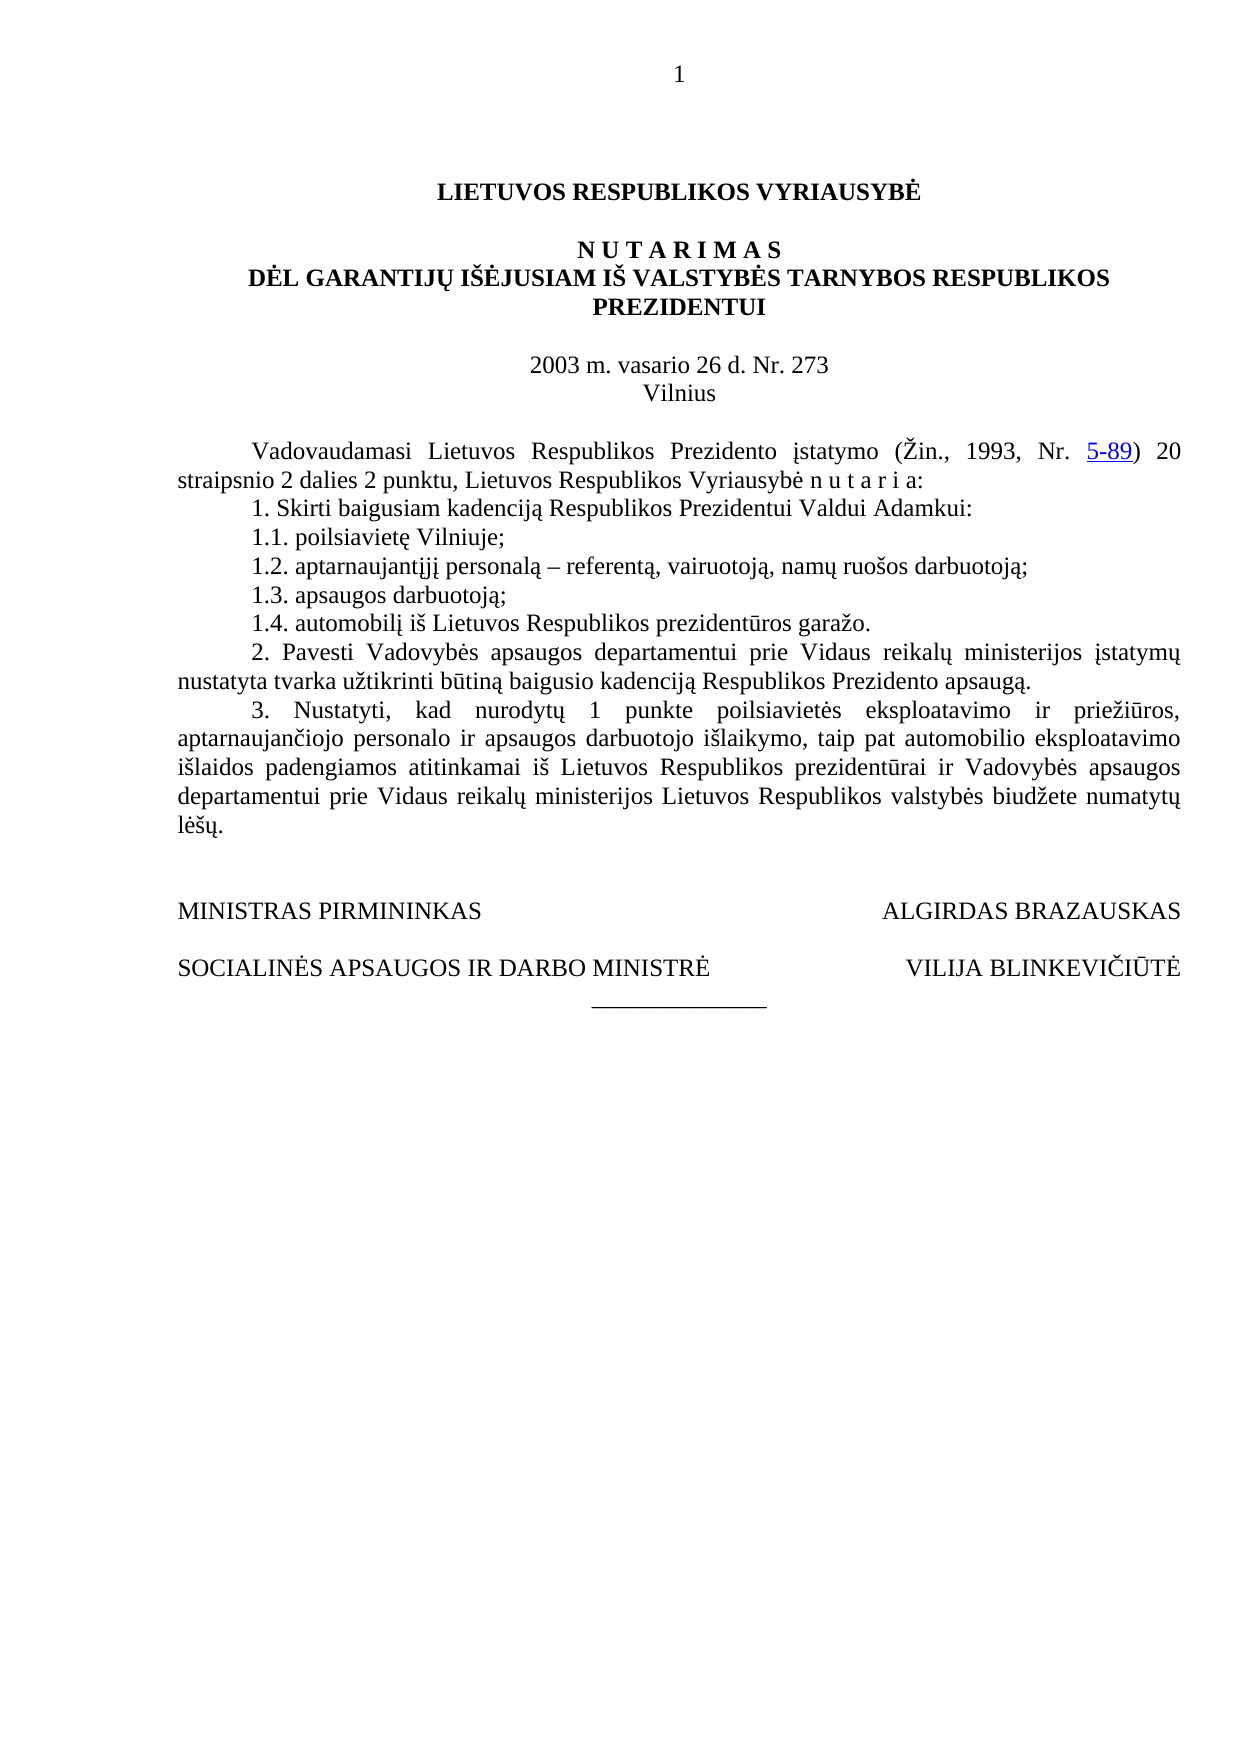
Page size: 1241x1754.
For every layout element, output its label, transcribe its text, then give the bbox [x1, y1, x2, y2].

text 3. Nustatyti, kad nurodytų 1 punkte poilsiavietės eksploatavimo ir priežiūros, aptarnaujančiojo personalo ir apsaugos darbuotojo išlaikymo, taip pat automobilio eksploatavimo išlaidos padengiamos atitinkamai iš Lietuvos Respublikos prezidentūrai ir Vadovybės apsaugos departamentui prie Vidaus reikalų ministerijos Lietuvos Respublikos valstybės biudžete numatytų lėšų. [177, 695, 1181, 838]
text DĖL GARANTIJŲ IŠĖJUSIAM IŠ VALSTYBĖS TARNYBOS RESPUBLIKOS PREZIDENTUI [177, 263, 1181, 321]
text 1.2. aptarnaujantįjį personalą – referentą, vairuotoją, namų ruošos darbuotoją; [177, 551, 1181, 580]
text Vilnius [177, 378, 1181, 407]
text ______________ [177, 982, 1181, 1011]
text N U T A R I M A S [177, 235, 1181, 263]
text 2. Pavesti Vadovybės apsaugos departamentui prie Vidaus reikalų ministerijos įstatymų nustatyta tvarka užtikrinti būtiną baigusio kadenciją Respublikos Prezidento apsaugą. [177, 637, 1181, 695]
text 1.3. apsaugos darbuotoją; [177, 580, 1181, 608]
text 2003 m. vasario 26 d. Nr. 273 [177, 350, 1181, 378]
text 1. Skirti baigusiam kadenciją Respublikos Prezidentui Valdui Adamkui: [177, 493, 1181, 522]
text LIETUVOS RESPUBLIKOS VYRIAUSYBĖ [177, 177, 1181, 206]
text 1.4. automobilį iš Lietuvos Respublikos prezidentūros garažo. [177, 608, 1181, 637]
text Vadovaudamasi Lietuvos Respublikos Prezidento įstatymo (Žin., 1993, Nr. 5-89) 20 straipsnio 2 dalies 2 punktu, Lietuvos Respublikos Vyriausybė nutaria: [177, 436, 1181, 493]
text MINISTRAS PIRMININKAS ALGIRDAS BRAZAUSKAS [177, 896, 1181, 925]
text SOCIALINĖS APSAUGOS IR DARBO MINISTRĖ VILIJA BLINKEVIČIŪTĖ [177, 953, 1181, 982]
text 1.1. poilsiavietę Vilniuje; [177, 522, 1181, 551]
